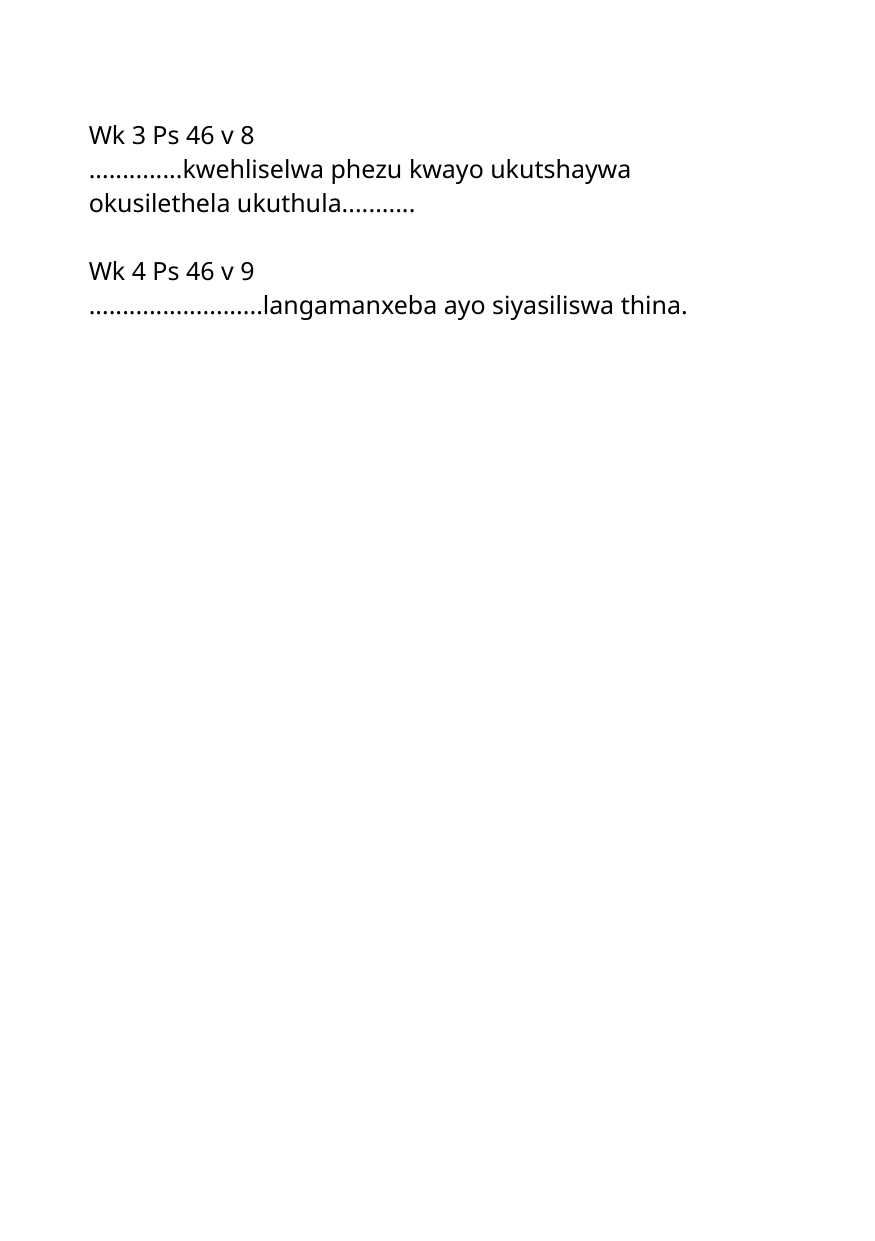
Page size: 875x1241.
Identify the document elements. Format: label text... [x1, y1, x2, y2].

text ..........................langamanxeba ayo siyasiliswa thina. [88, 288, 756, 322]
text Wk 3 Ps 46 v 8 [88, 117, 756, 151]
text Wk 4 Ps 46 v 9 [88, 253, 756, 288]
text ..............kwehliselwa phezu kwayo ukutshaywa okusilethela ukuthula........... [88, 151, 756, 219]
